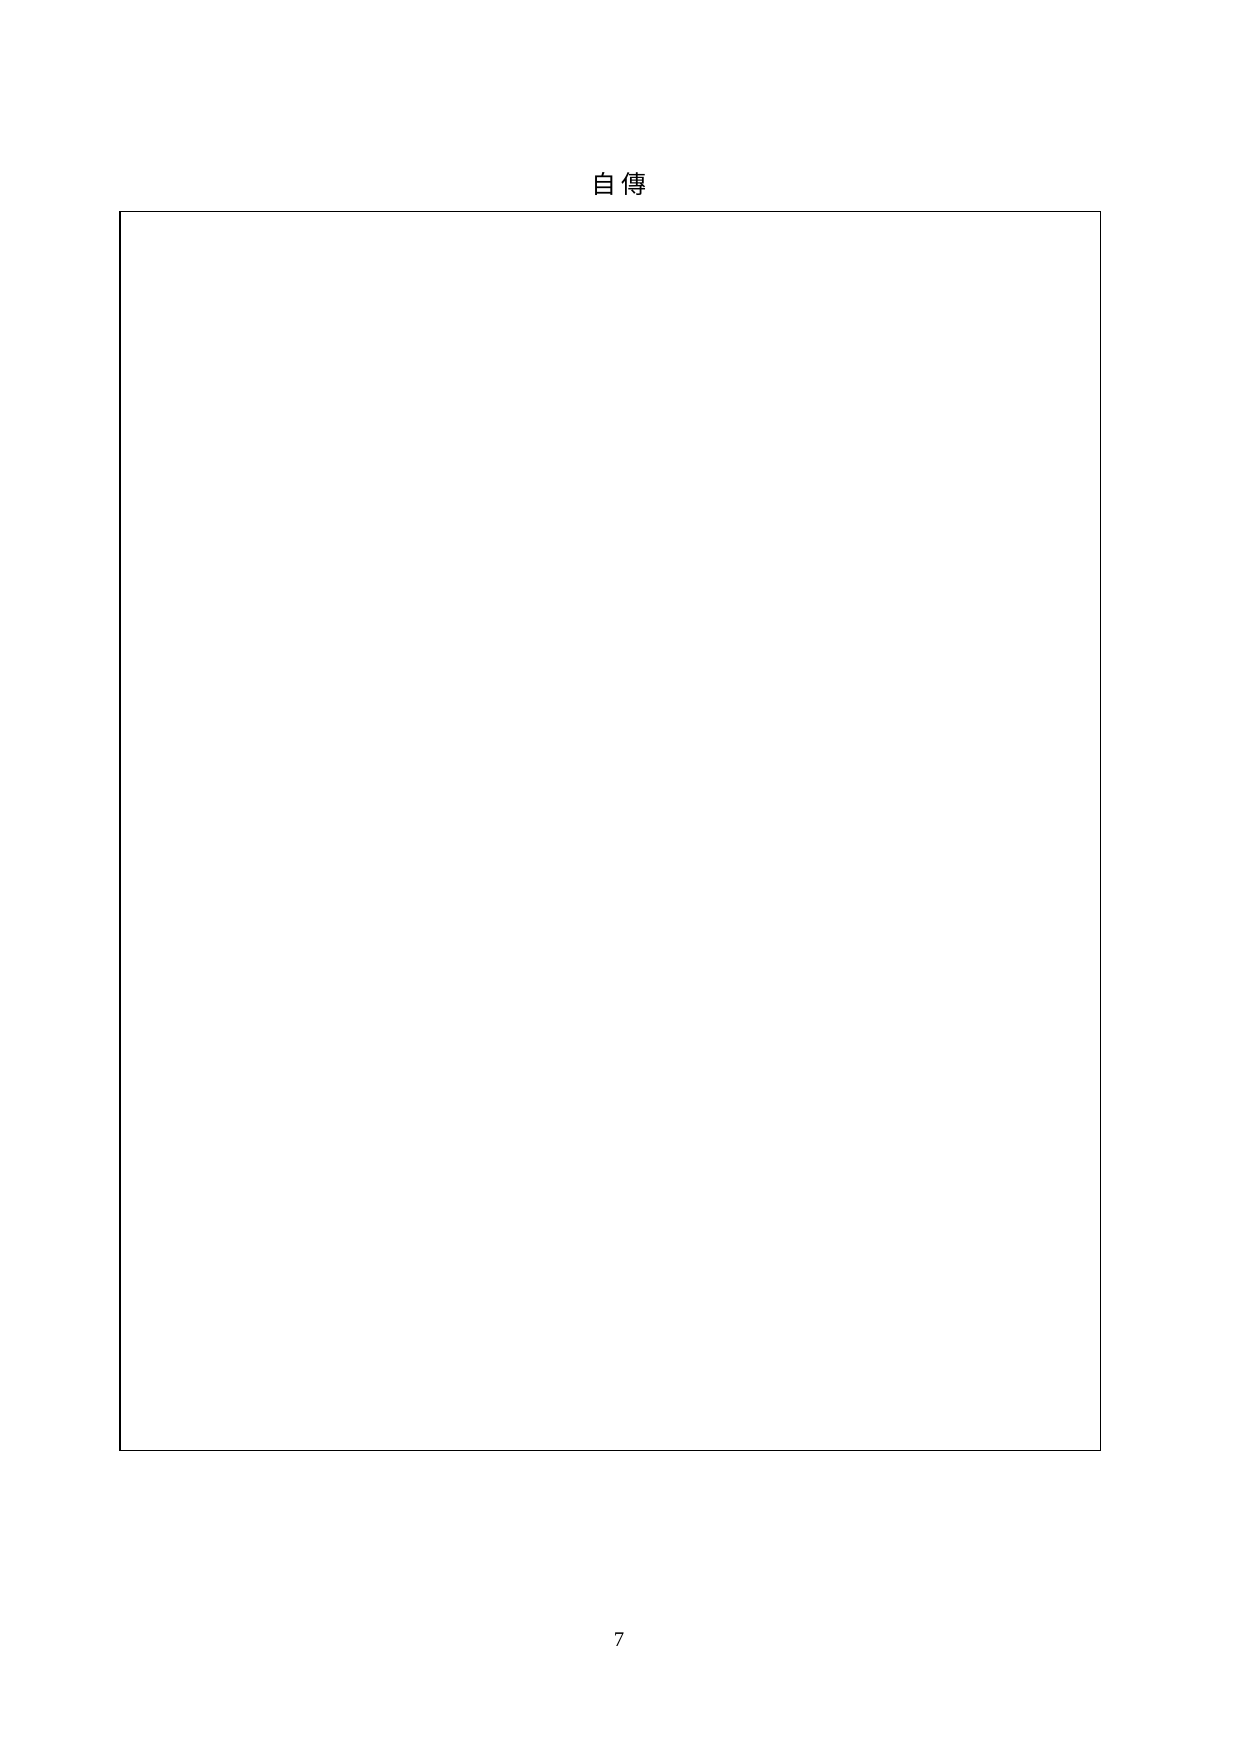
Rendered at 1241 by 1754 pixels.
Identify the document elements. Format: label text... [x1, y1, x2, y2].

table_header [121, 212, 1100, 1450]
text 自 傳 [131, 164, 1106, 201]
